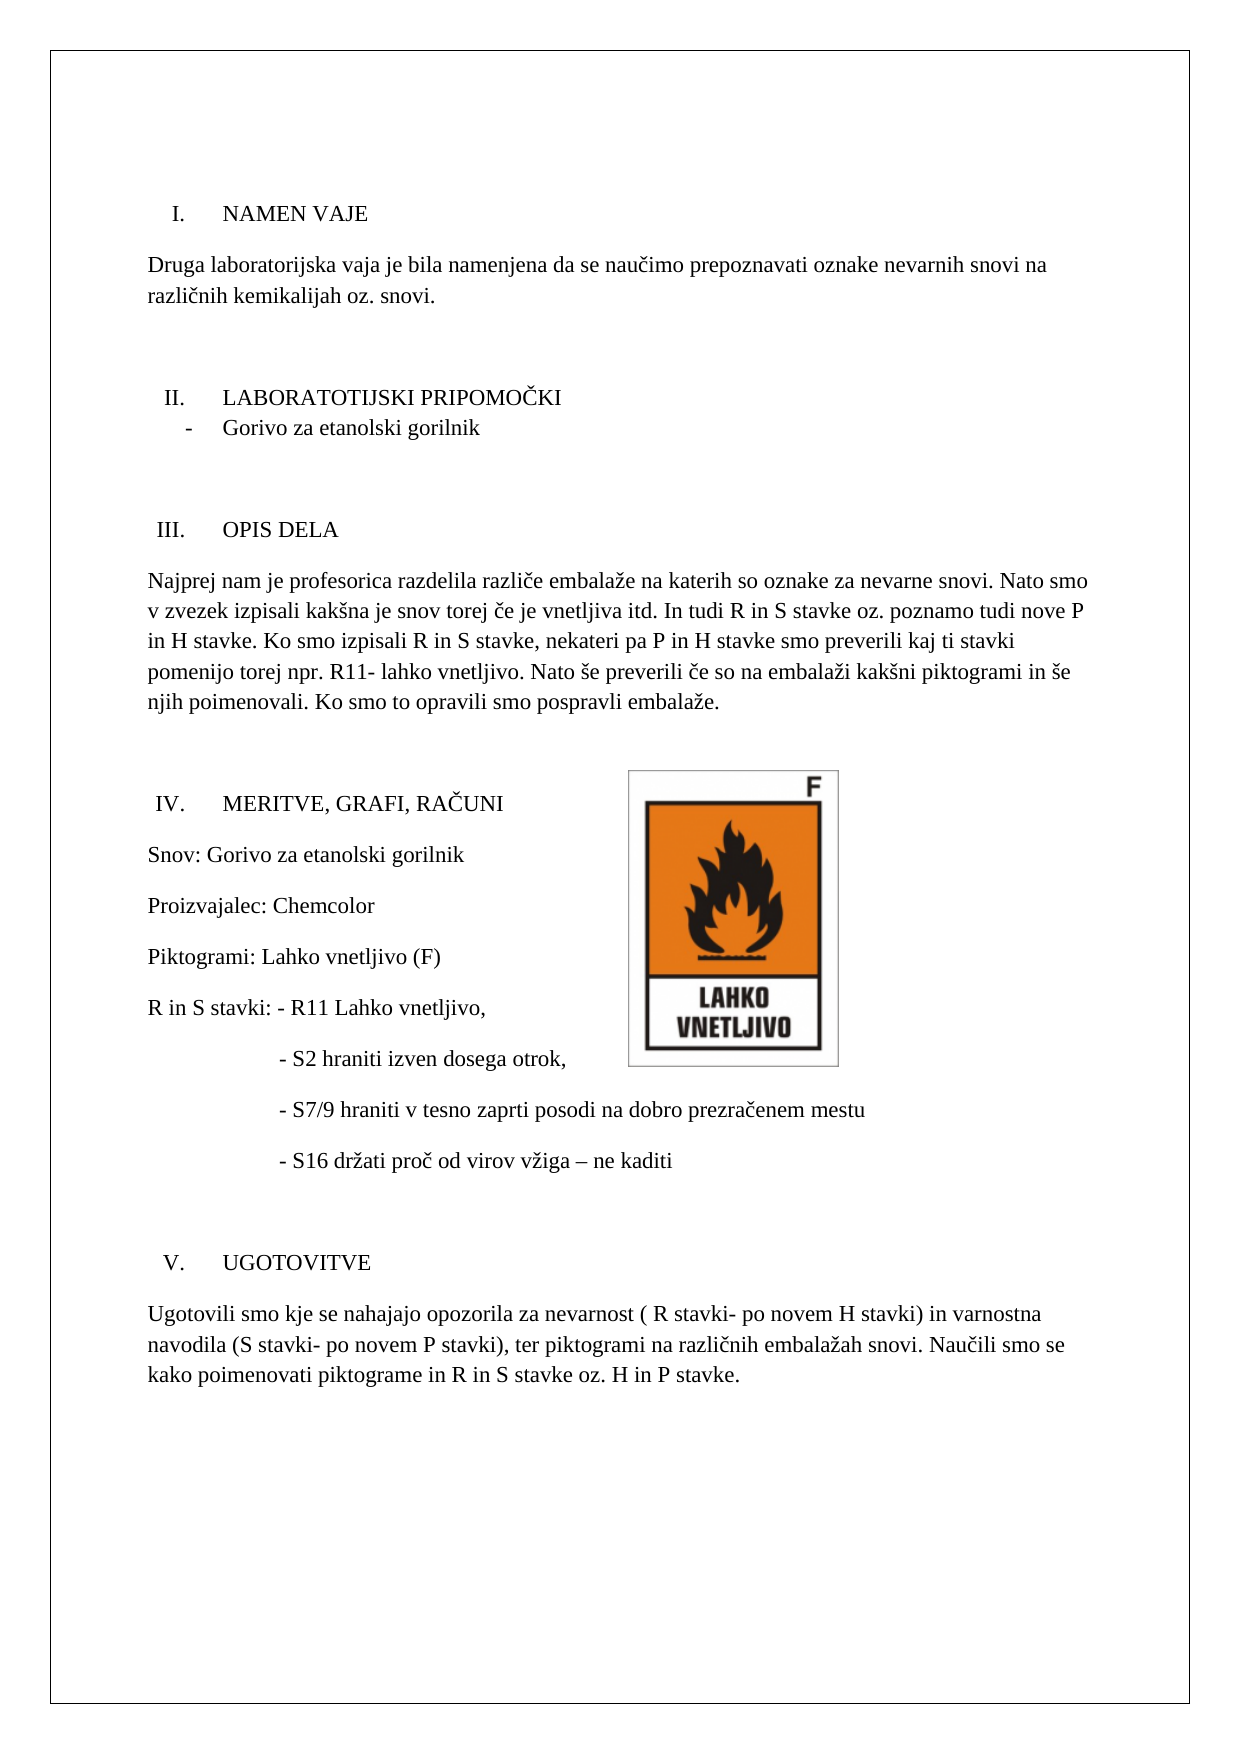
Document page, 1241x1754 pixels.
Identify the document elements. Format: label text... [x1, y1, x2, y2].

text Druga laboratorijska vaja je bila namenjena da se naučimo prepoznavati oznake nevarnih snovi na različnih kemikalijah oz. snovi. [147, 252, 1093, 308]
list Gorivo za etanolski gorilnik [185, 414, 1093, 440]
text - S2 hraniti izven dosega otrok, [147, 1045, 1093, 1072]
list [839, 790, 1093, 816]
text [839, 943, 1093, 969]
text Snov: Gorivo za etanolski gorilnik [147, 841, 628, 867]
text [839, 841, 1093, 867]
list LABORATOTIJSKI PRIPOMOČKI [185, 384, 1093, 410]
list NAMEN VAJE [185, 201, 1093, 227]
text Proizvajalec: Chemcolor [147, 892, 628, 918]
text Piktogrami: Lahko vnetljivo (F) [147, 943, 628, 969]
text - S7/9 hraniti v tesno zaprti posodi na dobro prezračenem mestu [147, 1096, 1093, 1123]
text [839, 994, 1093, 1021]
list MERITVE, GRAFI, RAČUNI [185, 790, 628, 816]
text - S16 držati proč od virov vžiga – ne kaditi [147, 1147, 1093, 1174]
list UGOTOVITVE [185, 1249, 1093, 1276]
text Najprej nam je profesorica razdelila različe embalaže na katerih so oznake za nevarne snovi. Nato smo v zvezek izpisali kakšna je snov torej če je vnetljiva itd. In tudi R in S stavke oz. poznamo tudi nove P in H stavke. Ko smo izpisali R in S stavke, nekateri pa P in H stavke smo preverili kaj ti stavki pomenijo torej npr. R11- lahko vnetljivo. Nato še preverili če so na embalaži kakšni piktogrami in še njih poimenovali. Ko smo to opravili smo pospravli embalaže. [147, 567, 1093, 714]
picture [628, 770, 839, 1067]
list OPIS DELA [185, 516, 1093, 542]
text Ugotovili smo kje se nahajajo opozorila za nevarnost ( R stavki- po novem H stavki) in varnostna navodila (S stavki- po novem P stavki), ter piktogrami na različnih embalažah snovi. Naučili smo se kako poimenovati piktograme in R in S stavke oz. H in P stavke. [147, 1301, 1093, 1387]
text R in S stavki: - R11 Lahko vnetljivo, [147, 994, 628, 1021]
text [839, 892, 1093, 918]
